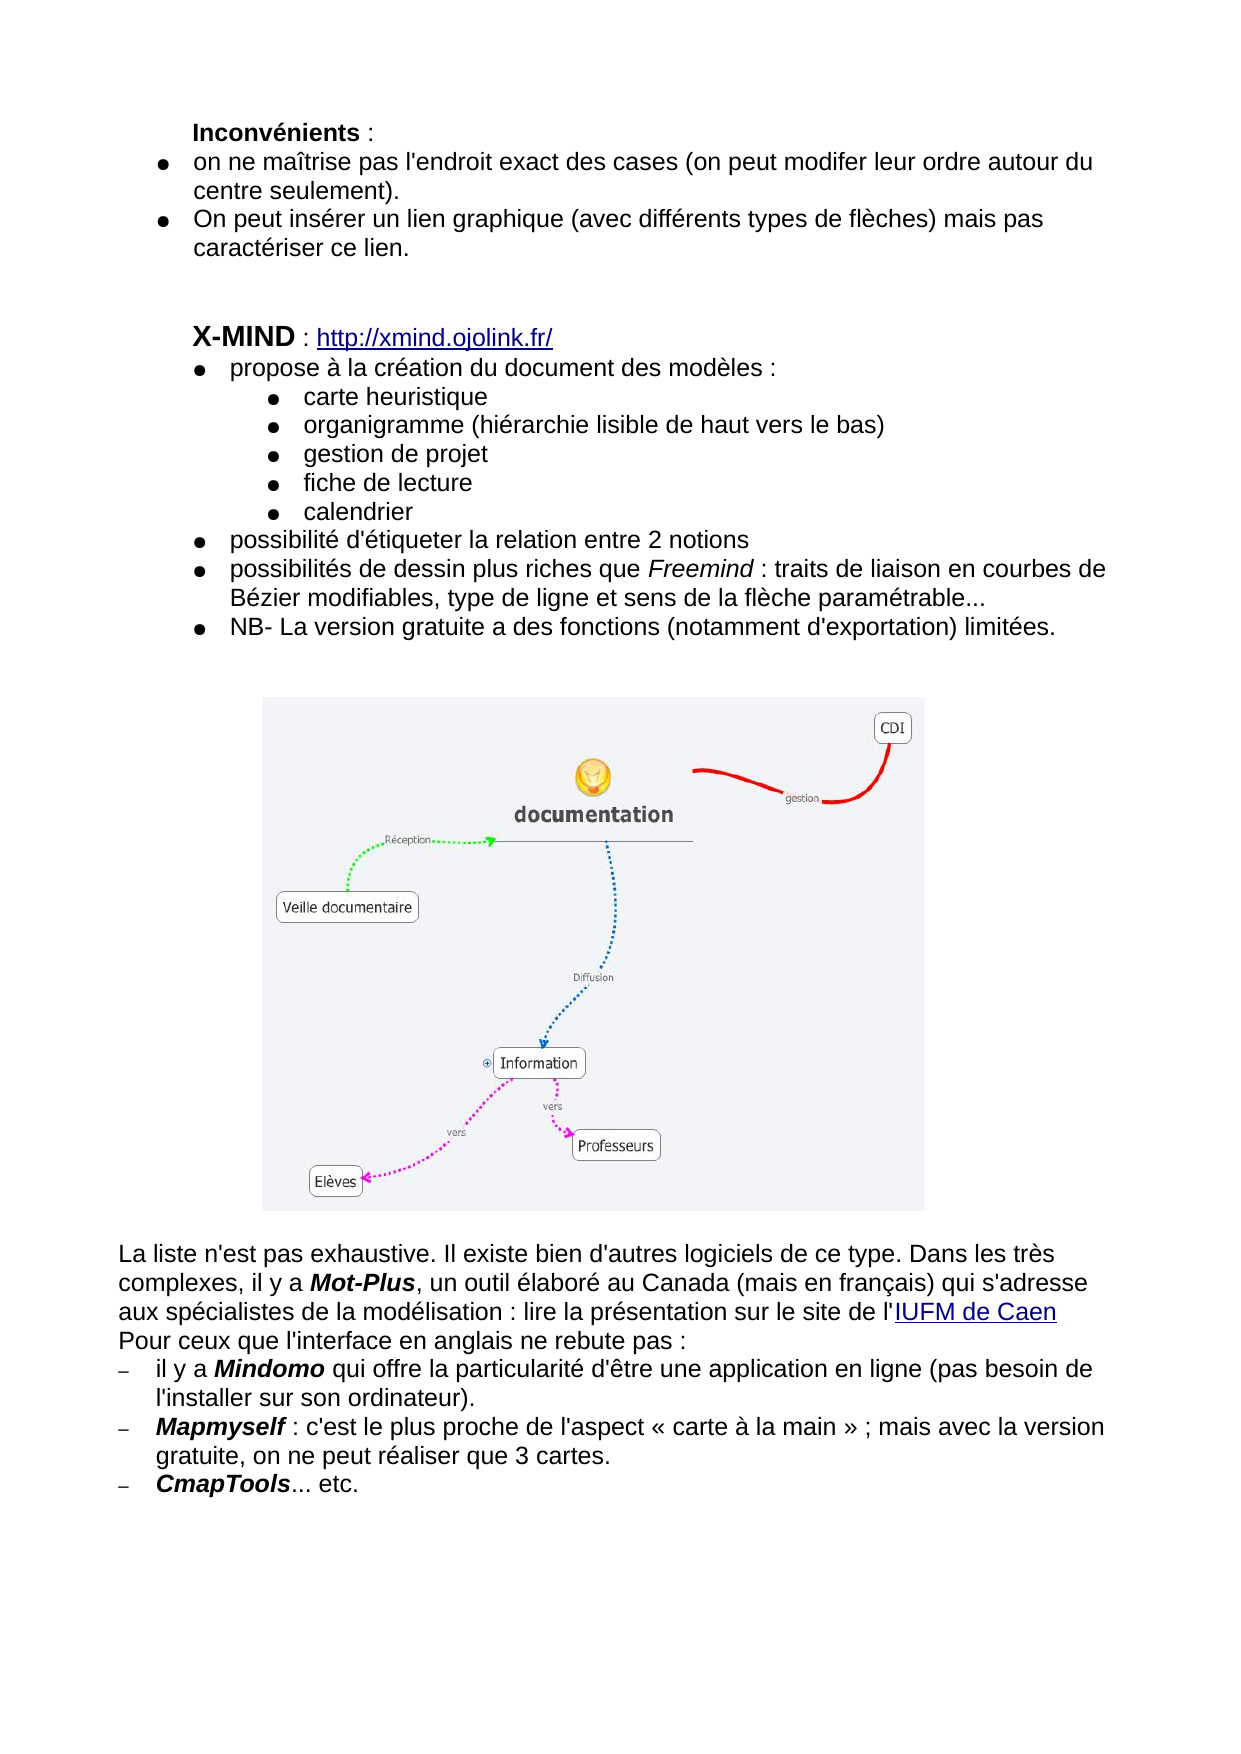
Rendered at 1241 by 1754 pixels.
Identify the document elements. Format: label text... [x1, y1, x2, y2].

list on ne maîtrise pas l'endroit exact des cases (on peut modifer leur ordre autour du centre seulement). [156, 147, 1122, 204]
list calendrier [266, 497, 1122, 525]
list fiche de lecture [266, 468, 1122, 497]
text La liste n'est pas exhaustive. Il existe bien d'autres logiciels de ce type. Dans les très complexes, il y a Mot-Plus, un outil élaboré au Canada (mais en français) qui s'adresse aux spécialistes de la modélisation : lire la présentation sur le site de l'IUFM de Caen [118, 1239, 1122, 1326]
list possibilité d'étiqueter la relation entre 2 notions [192, 525, 1122, 554]
list CmapTools... etc. [118, 1469, 1122, 1498]
list carte heuristique [266, 382, 1122, 410]
list possibilités de dessin plus riches que Freemind : traits de liaison en courbes de Bézier modifiables, type de ligne et sens de la flèche paramétrable... [192, 554, 1122, 612]
list propose à la création du document des modèles : [192, 353, 1122, 382]
picture [262, 697, 925, 1211]
list Mapmyself : c'est le plus proche de l'aspect « carte à la main » ; mais avec la version gratuite, on ne peut réaliser que 3 cartes. [118, 1412, 1122, 1469]
text Inconvénients : [192, 118, 1122, 147]
list gestion de projet [266, 439, 1122, 468]
list On peut insérer un lien graphique (avec différents types de flèches) mais pas caractériser ce lien. [156, 204, 1122, 262]
text Pour ceux que l'interface en anglais ne rebute pas : [118, 1326, 1122, 1354]
list il y a Mindomo qui offre la particularité d'être une application en ligne (pas besoin de l'installer sur son ordinateur). [118, 1354, 1122, 1412]
text X-MIND : http://xmind.ojolink.fr/ [192, 319, 1122, 353]
list organigramme (hiérarchie lisible de haut vers le bas) [266, 410, 1122, 439]
list NB- La version gratuite a des fonctions (notamment d'exportation) limitées. [192, 612, 1122, 640]
